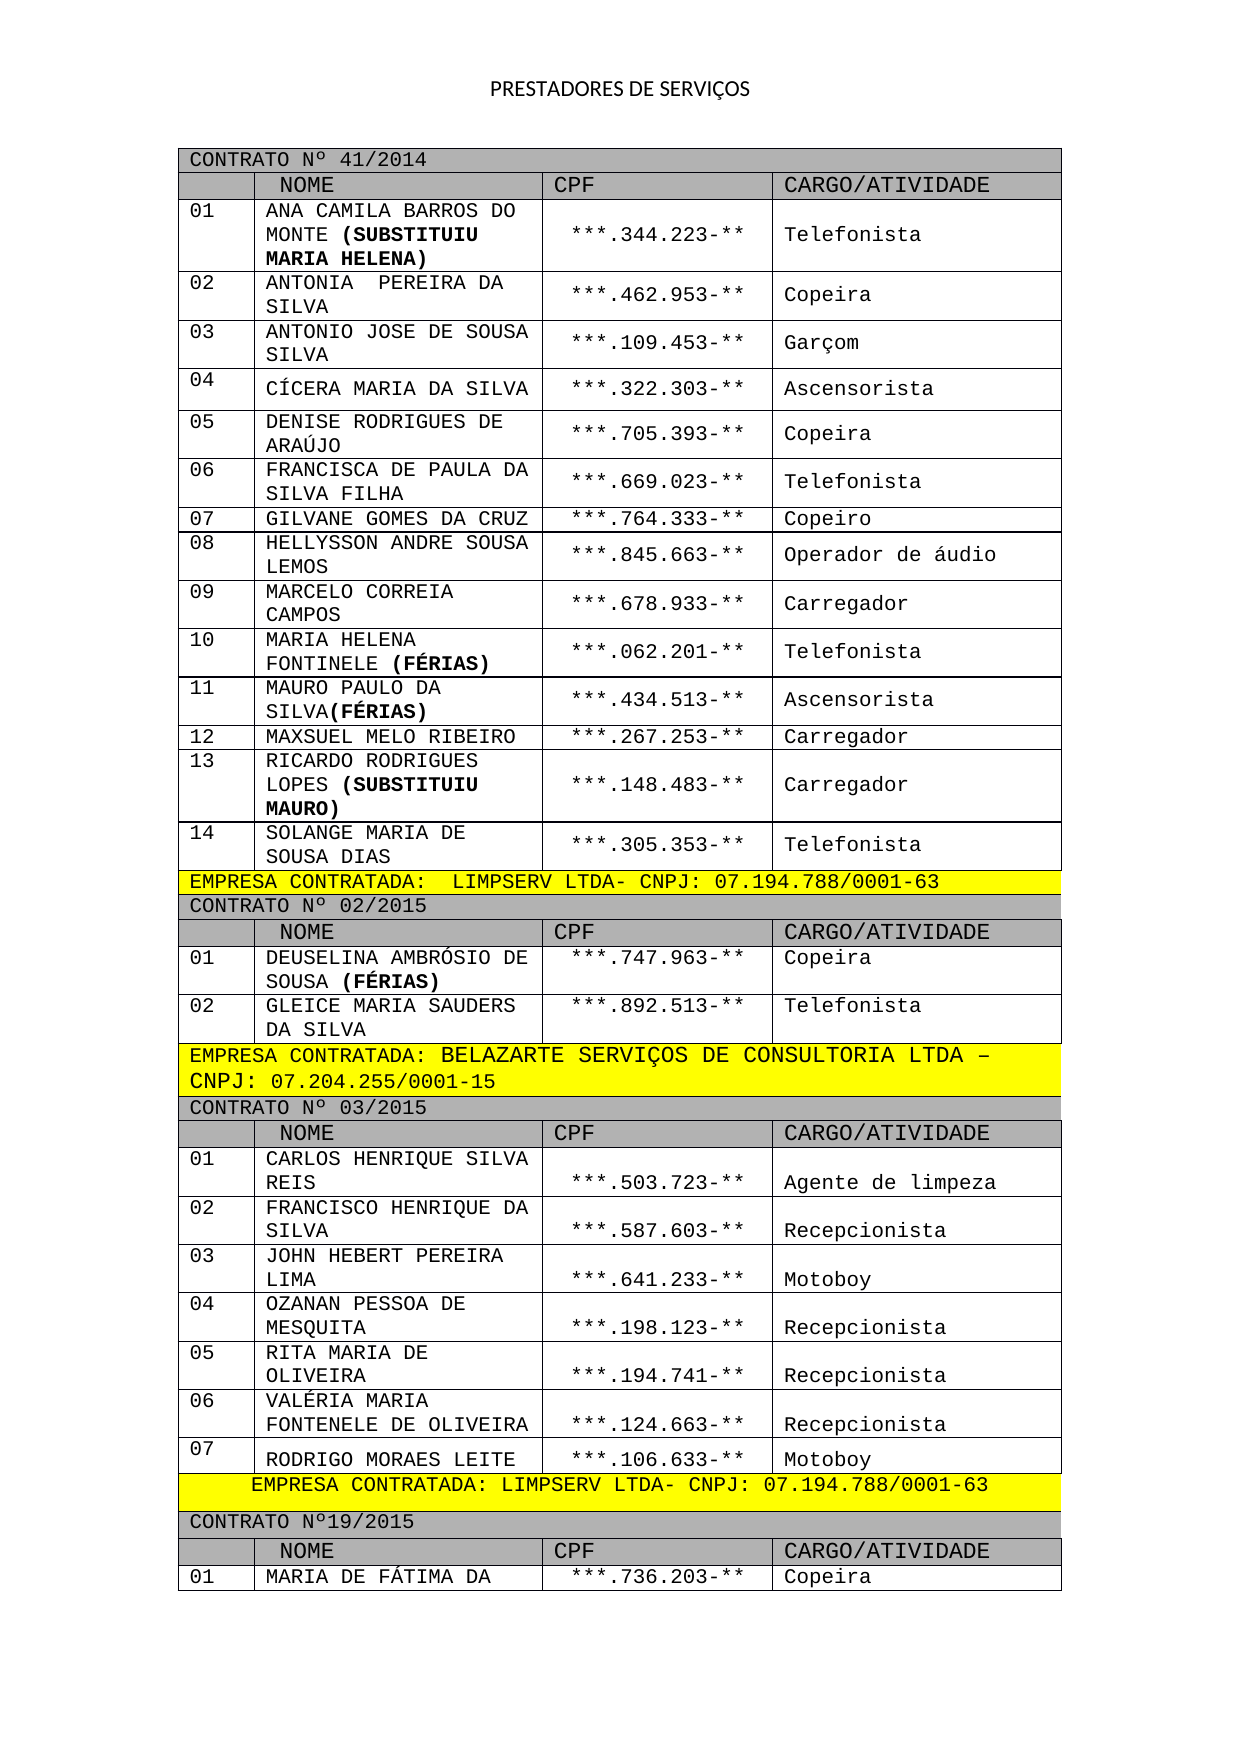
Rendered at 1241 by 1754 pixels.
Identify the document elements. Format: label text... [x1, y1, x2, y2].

table_cell 04 [179, 1293, 254, 1341]
table_cell Recepcionista [773, 1197, 1061, 1244]
table_cell Carregador [773, 750, 1061, 821]
table_cell ***.322.303-** [543, 369, 772, 410]
table_cell 07 [179, 508, 254, 531]
table_cell ***.587.603-** [543, 1197, 772, 1244]
table_cell CPF [543, 920, 772, 946]
table_cell ***.503.723-** [543, 1148, 772, 1196]
table_cell 01 [179, 1148, 254, 1196]
table_cell EMPRESA CONTRATADA: LIMPSERV LTDA- CNPJ: 07.194.788/0001-63 [179, 871, 1061, 894]
table_cell MAURO PAULO DA SILVA(FÉRIAS) [255, 678, 542, 725]
table_cell ***.705.393-** [543, 411, 772, 458]
table_cell ANTONIO JOSE DE SOUSA SILVA [255, 321, 542, 368]
table_cell CONTRATO Nº 02/2015 [179, 895, 1061, 919]
table_cell ***.305.353-** [543, 823, 772, 870]
table_cell ANTONIA PEREIRA DA SILVA [255, 272, 542, 319]
table_cell ***.669.023-** [543, 459, 772, 507]
table_cell 02 [179, 272, 254, 319]
table_cell 02 [179, 995, 254, 1043]
table_cell Ascensorista [773, 369, 1061, 410]
table_cell DEUSELINA AMBRÓSIO DE SOUSA (FÉRIAS) [255, 947, 542, 994]
table_cell Garçom [773, 321, 1061, 368]
table_cell ***.062.201-** [543, 629, 772, 676]
table_cell OZANAN PESSOA DE MESQUITA [255, 1293, 542, 1341]
table_cell RODRIGO MORAES LEITE [255, 1438, 542, 1473]
table_cell MARCELO CORREIA CAMPOS [255, 581, 542, 628]
table_cell CARGO/ATIVIDADE [773, 1121, 1061, 1147]
table_cell CARGO/ATIVIDADE [773, 1539, 1061, 1565]
table_cell 01 [179, 947, 254, 994]
table_cell 03 [179, 321, 254, 368]
table_cell DENISE RODRIGUES DE ARAÚJO [255, 411, 542, 458]
table_cell [179, 1121, 254, 1147]
table_cell ANA CAMILA BARROS DO MONTE (SUBSTITUIU MARIA HELENA) [255, 200, 542, 271]
table_cell Copeira [773, 947, 1061, 994]
table_cell Telefonista [773, 995, 1061, 1043]
table_cell ***.434.513-** [543, 678, 772, 725]
table_cell CPF [543, 173, 772, 199]
table_cell ***.344.223-** [543, 200, 772, 271]
table_cell RICARDO RODRIGUES LOPES (SUBSTITUIU MAURO) [255, 750, 542, 821]
table_cell Agente de limpeza [773, 1148, 1061, 1196]
table_cell Copeira [773, 411, 1061, 458]
table_cell 04 [179, 369, 254, 410]
table_cell ***.678.933-** [543, 581, 772, 628]
table_cell ***.845.663-** [543, 533, 772, 580]
table_cell NOME [255, 173, 542, 199]
table_cell Motoboy [773, 1245, 1061, 1292]
table_cell ***.124.663-** [543, 1390, 772, 1437]
table_cell Copeiro [773, 508, 1061, 531]
table_cell GLEICE MARIA SAUDERS DA SILVA [255, 995, 542, 1043]
table_cell NOME [255, 920, 542, 946]
table_cell 10 [179, 629, 254, 676]
table_cell NOME [255, 1121, 542, 1147]
table_cell MARIA DE FÁTIMA DA [255, 1566, 542, 1590]
table_cell [179, 920, 254, 946]
table_cell 08 [179, 533, 254, 580]
table_cell HELLYSSON ANDRE SOUSA LEMOS [255, 533, 542, 580]
table_cell ***.462.953-** [543, 272, 772, 319]
table_cell Telefonista [773, 200, 1061, 271]
table_cell ***.747.963-** [543, 947, 772, 994]
table_cell CARGO/ATIVIDADE [773, 920, 1061, 946]
table_cell ***.109.453-** [543, 321, 772, 368]
table_cell 01 [179, 200, 254, 271]
table_cell CPF [543, 1539, 772, 1565]
table_cell Recepcionista [773, 1342, 1061, 1389]
table_cell 13 [179, 750, 254, 821]
table_cell EMPRESA CONTRATADA: BELAZARTE SERVIÇOS DE CONSULTORIA LTDA – CNPJ: 07.204.255/0001-15 [179, 1044, 1061, 1096]
table_cell 14 [179, 823, 254, 870]
table_cell CARGO/ATIVIDADE [773, 173, 1061, 199]
table_cell CONTRATO Nº 03/2015 [179, 1097, 1061, 1120]
table_cell ***.764.333-** [543, 508, 772, 531]
table_cell 01 [179, 1566, 254, 1590]
table_cell JOHN HEBERT PEREIRA LIMA [255, 1245, 542, 1292]
table_cell Motoboy [773, 1438, 1061, 1473]
table_cell ***.892.513-** [543, 995, 772, 1043]
table_cell Telefonista [773, 459, 1061, 507]
table_cell Carregador [773, 581, 1061, 628]
table_cell CONTRATO Nº 41/2014 [179, 149, 1061, 172]
table_cell FRANCISCO HENRIQUE DA SILVA [255, 1197, 542, 1244]
table_cell Operador de áudio [773, 533, 1061, 580]
table_cell CÍCERA MARIA DA SILVA [255, 369, 542, 410]
table_cell [179, 173, 254, 199]
table_cell MAXSUEL MELO RIBEIRO [255, 726, 542, 749]
table_cell ***.736.203-** [543, 1566, 772, 1590]
table_cell ***.194.741-** [543, 1342, 772, 1389]
table_cell MARIA HELENA FONTINELE (FÉRIAS) [255, 629, 542, 676]
table_cell Ascensorista [773, 678, 1061, 725]
table_cell VALÉRIA MARIA FONTENELE DE OLIVEIRA [255, 1390, 542, 1437]
table_cell ***.641.233-** [543, 1245, 772, 1292]
table_cell ***.198.123-** [543, 1293, 772, 1341]
table_cell 06 [179, 459, 254, 507]
table_cell Copeira [773, 1566, 1061, 1590]
table_cell RITA MARIA DE OLIVEIRA [255, 1342, 542, 1389]
table_cell [179, 1539, 254, 1565]
table_cell CONTRATO Nº19/2015 [179, 1512, 1061, 1538]
table_cell 06 [179, 1390, 254, 1437]
table_cell SOLANGE MARIA DE SOUSA DIAS [255, 823, 542, 870]
table_cell ***.267.253-** [543, 726, 772, 749]
table_cell Copeira [773, 272, 1061, 319]
table_cell ***.148.483-** [543, 750, 772, 821]
table_cell 03 [179, 1245, 254, 1292]
table_cell EMPRESA CONTRATADA: LIMPSERV LTDA- CNPJ: 07.194.788/0001-63 [179, 1474, 1061, 1511]
table_cell CARLOS HENRIQUE SILVA REIS [255, 1148, 542, 1196]
table_cell 07 [179, 1438, 254, 1473]
table_cell Recepcionista [773, 1293, 1061, 1341]
table_cell Carregador [773, 726, 1061, 749]
table_cell 09 [179, 581, 254, 628]
table_cell 02 [179, 1197, 254, 1244]
table_cell GILVANE GOMES DA CRUZ [255, 508, 542, 531]
table_cell Telefonista [773, 823, 1061, 870]
table_cell FRANCISCA DE PAULA DA SILVA FILHA [255, 459, 542, 507]
table_cell 12 [179, 726, 254, 749]
table_cell Telefonista [773, 629, 1061, 676]
table_cell 05 [179, 1342, 254, 1389]
table_cell 11 [179, 678, 254, 725]
table_cell Recepcionista [773, 1390, 1061, 1437]
table_cell ***.106.633-** [543, 1438, 772, 1473]
table_cell 05 [179, 411, 254, 458]
table_cell CPF [543, 1121, 772, 1147]
table_cell NOME [255, 1539, 542, 1565]
